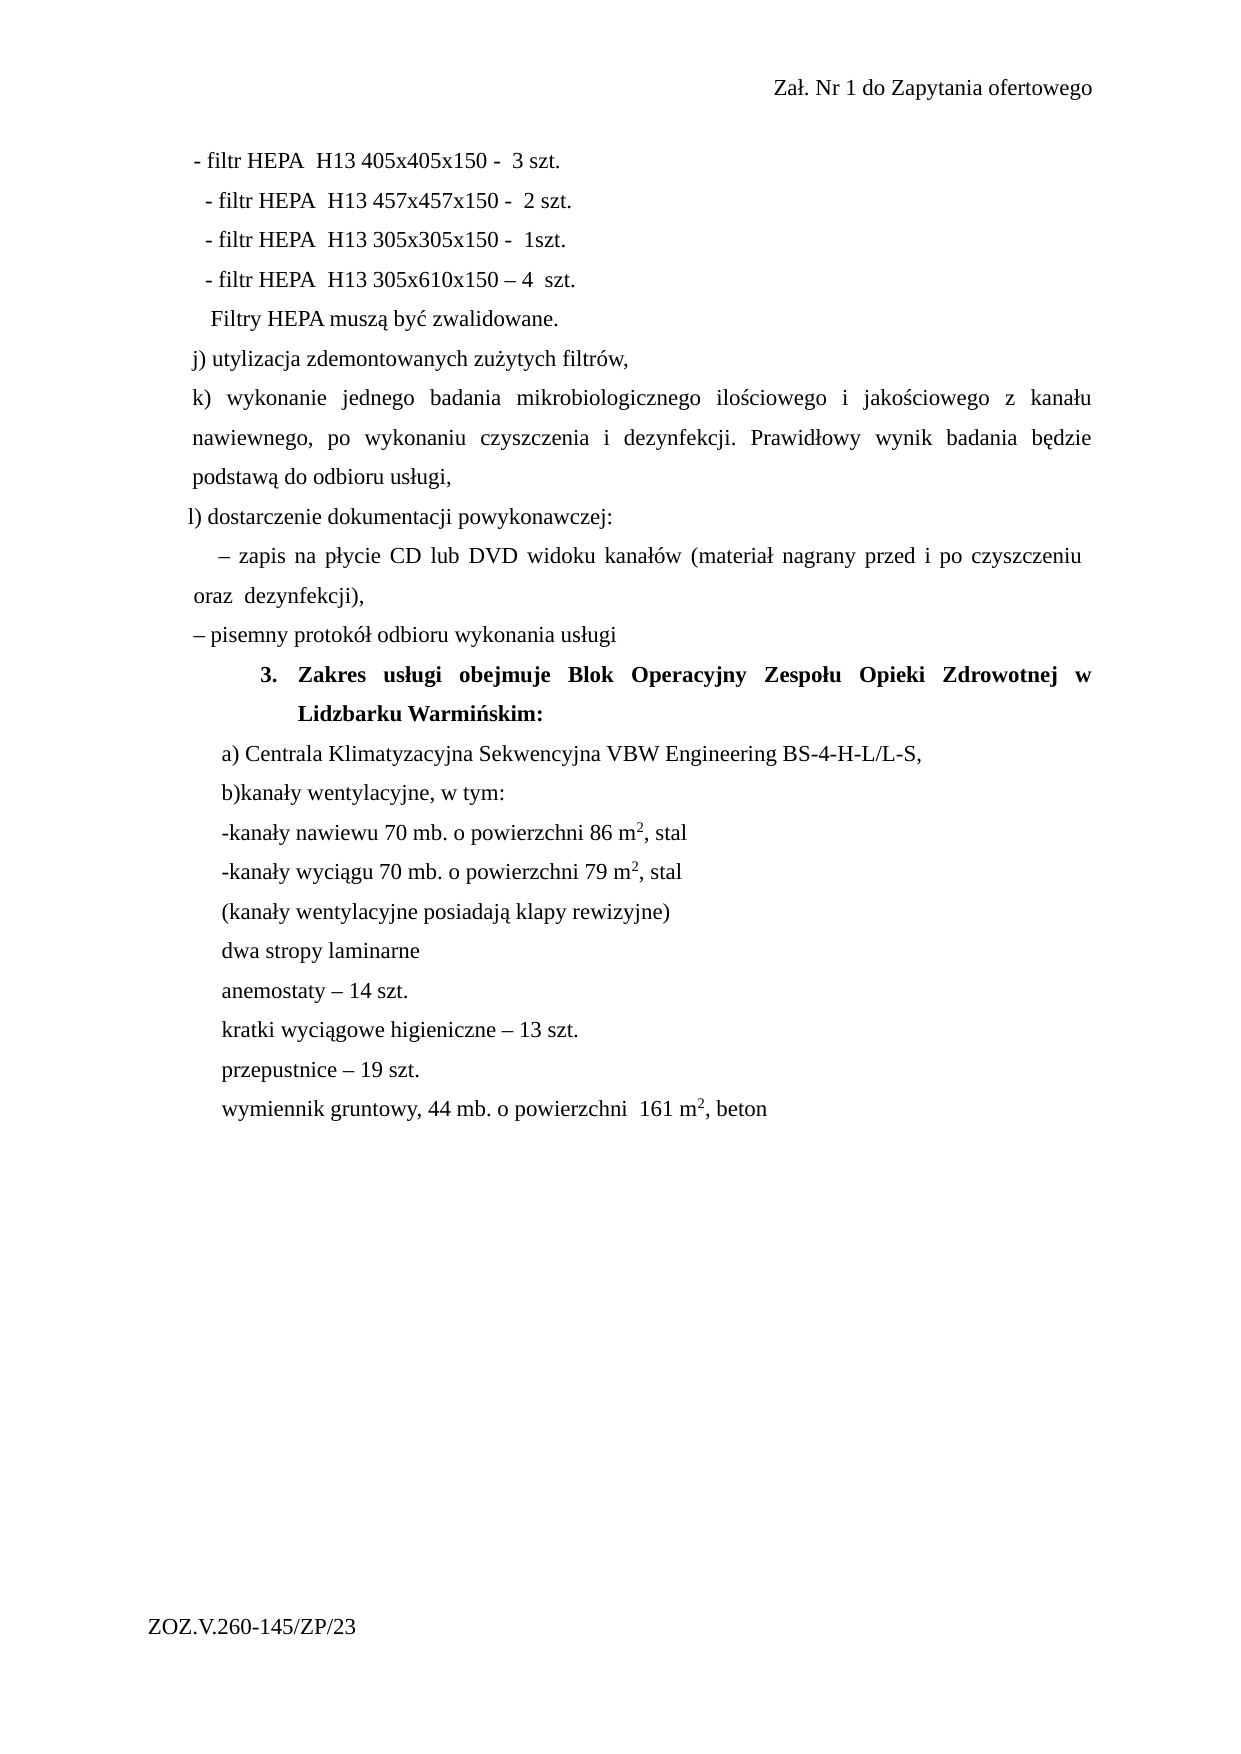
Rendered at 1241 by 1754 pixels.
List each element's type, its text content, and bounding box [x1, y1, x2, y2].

text - filtr HEPA H13 305x305x150 - 1szt. [148, 227, 1093, 253]
text (kanały wentylacyjne posiadają klapy rewizyjne) [221, 898, 1093, 924]
text dwa stropy laminarne [221, 937, 1093, 963]
text j) utylizacja zdemontowanych zużytych filtrów, [148, 345, 1093, 371]
text kratki wyciągowe higieniczne – 13 szt. [221, 1016, 1093, 1042]
text anemostaty – 14 szt. [221, 977, 1093, 1003]
text b)kanały wentylacyjne, w tym: [221, 779, 1093, 806]
list Zakres usługi obejmuje Blok Operacyjny Zespołu Opieki Zdrowotnej w Lidzbarku Warmińskim: [260, 661, 1093, 727]
text – pisemny protokół odbioru wykonania usługi [148, 621, 1093, 648]
text - filtr HEPA H13 305x610x150 – 4 szt. [148, 266, 1093, 292]
text -kanały wyciągu 70 mb. o powierzchni 79 m2, stal [221, 858, 1093, 884]
text – zapis na płycie CD lub DVD widoku kanałów (materiał nagrany przed i po czyszczeniu oraz dezynfekcji), [148, 542, 1093, 608]
text k) wykonanie jednego badania mikrobiologicznego ilościowego i jakościowego z kanału nawiewnego, po wykonaniu czyszczenia i dezynfekcji. Prawidłowy wynik badania będzie podstawą do odbioru usługi, [192, 384, 1093, 490]
text przepustnice – 19 szt. [221, 1056, 1093, 1082]
text l) dostarczenie dokumentacji powykonawczej: [148, 503, 1093, 529]
text - filtr HEPA H13 457x457x150 - 2 szt. [148, 187, 1093, 213]
text a) Centrala Klimatyzacyjna Sekwencyjna VBW Engineering BS-4-H-L/L-S, [221, 740, 1093, 766]
text wymiennik gruntowy, 44 mb. o powierzchni 161 m2, beton [221, 1095, 1093, 1121]
text Filtry HEPA muszą być zwalidowane. [148, 306, 1093, 332]
text - filtr HEPA H13 405x405x150 - 3 szt. [148, 148, 1093, 174]
text -kanały nawiewu 70 mb. o powierzchni 86 m2, stal [221, 819, 1093, 845]
